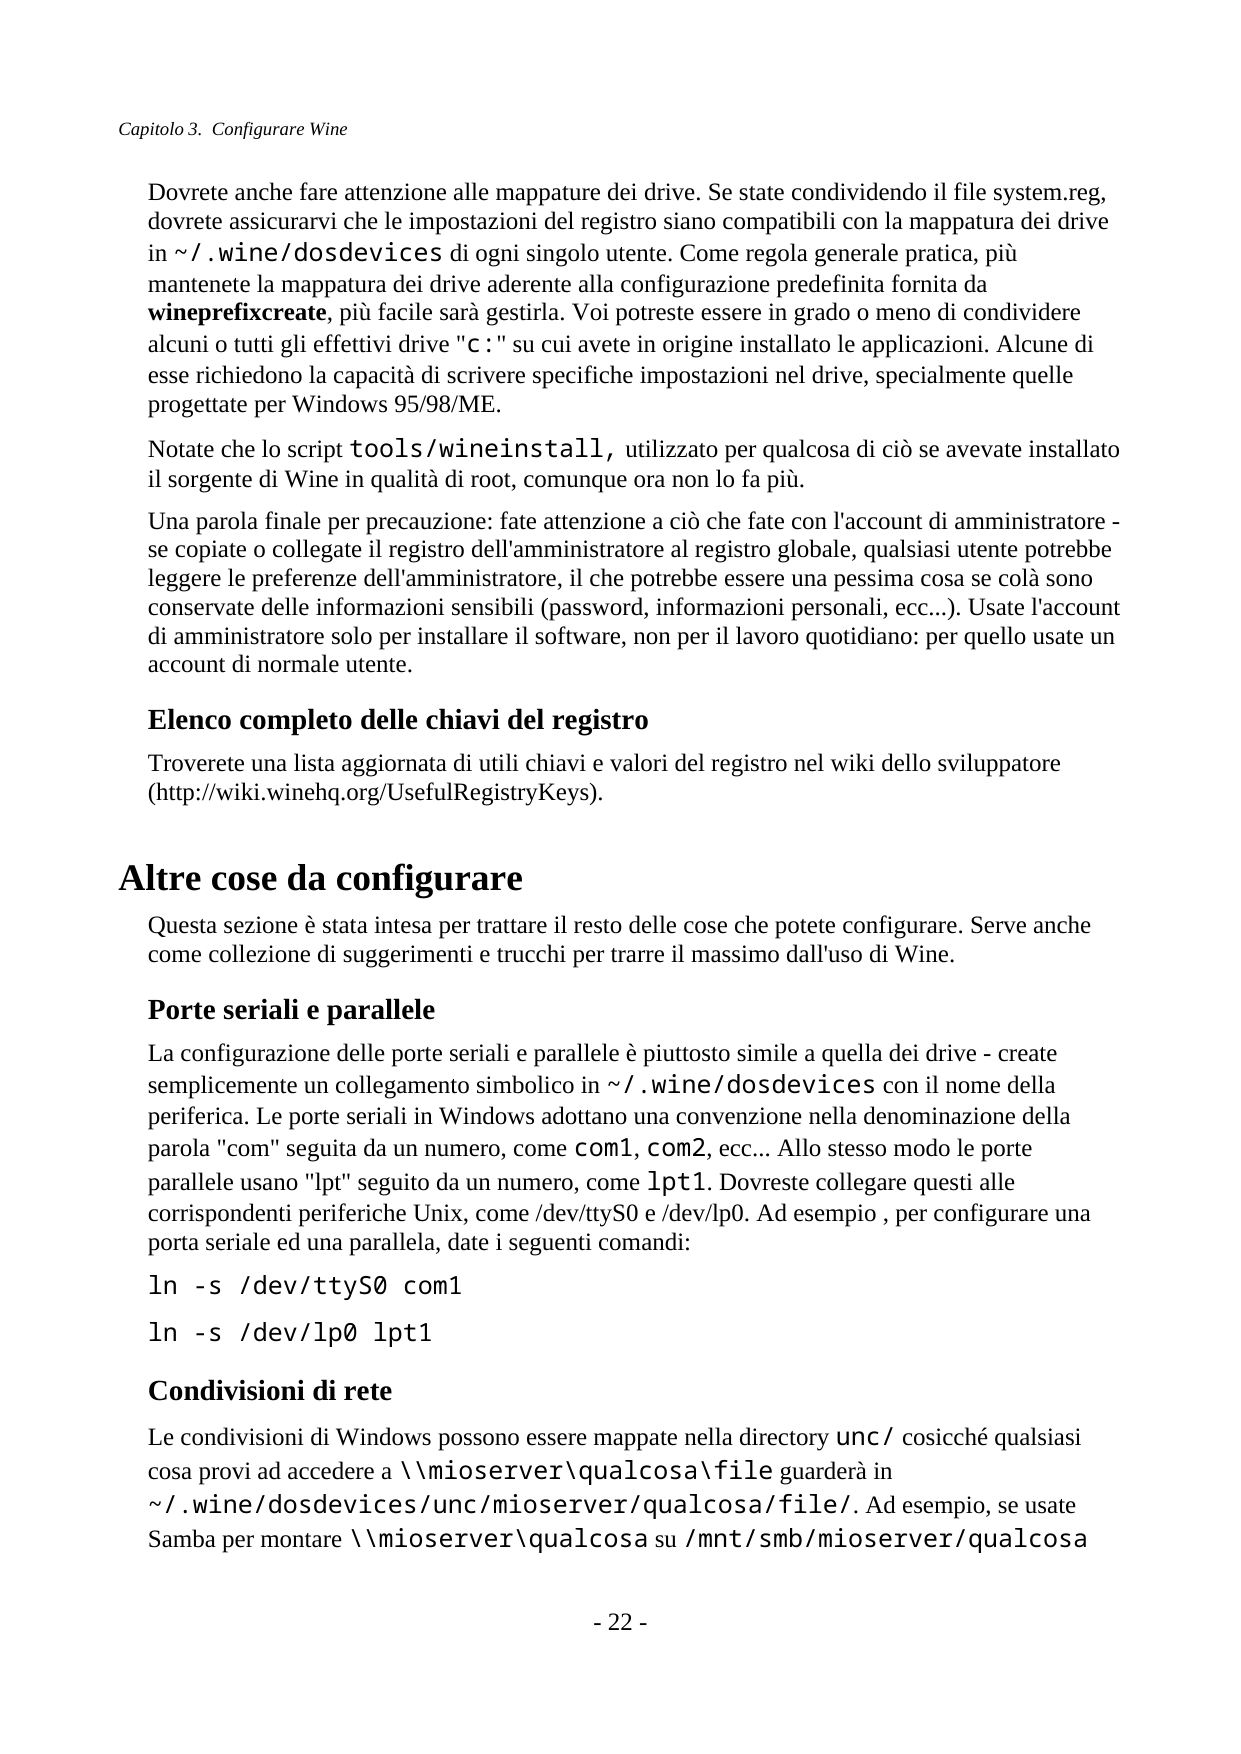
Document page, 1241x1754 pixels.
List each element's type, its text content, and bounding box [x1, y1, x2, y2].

text La configurazione delle porte seriali e parallele è piuttosto simile a quella dei drive - create semplicemente un collegamento simbolico in ~/.wine/dosdevices con il nome della periferica. Le porte seriali in Windows adottano una convenzione nella denominazione della parola "com" seguita da un numero, come com1, com2, ecc... Allo stesso modo le porte parallele usano "lpt" seguito da un numero, come lpt1. Dovreste collegare questi alle corrispondenti periferiche Unix, come /dev/ttyS0 e /dev/lp0. Ad esempio , per configurare una porta seriale ed una parallela, date i seguenti comandi: [148, 1038, 1122, 1256]
text ln -s /dev/lp0 lpt1 [148, 1314, 1122, 1349]
text Le condivisioni di Windows possono essere mappate nella directory unc/ cosicché qualsiasi cosa provi ad accedere a \\mioserver\qualcosa\file guarderà in ~/.wine/dosdevices/unc/mioserver/qualcosa/file/. Ad esempio, se usate Samba per montare \\mioserver\qualcosa su /mnt/smb/mioserver/qualcosa [148, 1419, 1122, 1555]
text Porte seriali e parallele [148, 992, 1122, 1026]
text Troverete una lista aggiornata di utili chiavi e valori del registro nel wiki dello sviluppatore (http://wiki.winehq.org/UsefulRegistryKeys). [148, 748, 1122, 806]
text Questa sezione è stata intesa per trattare il resto delle cose che potete configurare. Serve anche come collezione di suggerimenti e trucchi per trarre il massimo dall'uso di Wine. [148, 911, 1122, 968]
subtitle Altre cose da configurare [118, 855, 1122, 898]
text Notate che lo script tools/wineinstall, utilizzato per qualcosa di ciò se avevate installato il sorgente di Wine in qualità di root, comunque ora non lo fa più. [148, 430, 1122, 493]
text Dovrete anche fare attenzione alle mappature dei drive. Se state condividendo il file system.reg, dovrete assicurarvi che le impostazioni del registro siano compatibili con la mappatura dei drive in ~/.wine/dosdevices di ogni singolo utente. Come regola generale pratica, più mantenete la mappatura dei drive aderente alla configurazione predefinita fornita da wineprefixcreate, più facile sarà gestirla. Voi potreste essere in grado o meno di condividere alcuni o tutti gli effettivi drive "c:" su cui avete in origine installato le applicazioni. Alcune di esse richiedono la capacità di scrivere specifiche impostazioni nel drive, specialmente quelle progettate per Windows 95/98/ME. [148, 177, 1122, 418]
text ln -s /dev/ttyS0 com1 [148, 1268, 1122, 1302]
text Elenco completo delle chiavi del registro [148, 702, 1122, 736]
text Condivisioni di rete [148, 1373, 1122, 1406]
text Una parola finale per precauzione: fate attenzione a ciò che fate con l'account di amministratore - se copiate o collegate il registro dell'amministratore al registro globale, qualsiasi utente potrebbe leggere le preferenze dell'amministratore, il che potrebbe essere una pessima cosa se colà sono conservate delle informazioni sensibili (password, informazioni personali, ecc...). Usate l'account di amministratore solo per installare il software, non per il lavoro quotidiano: per quello usate un account di normale utente. [148, 506, 1122, 678]
